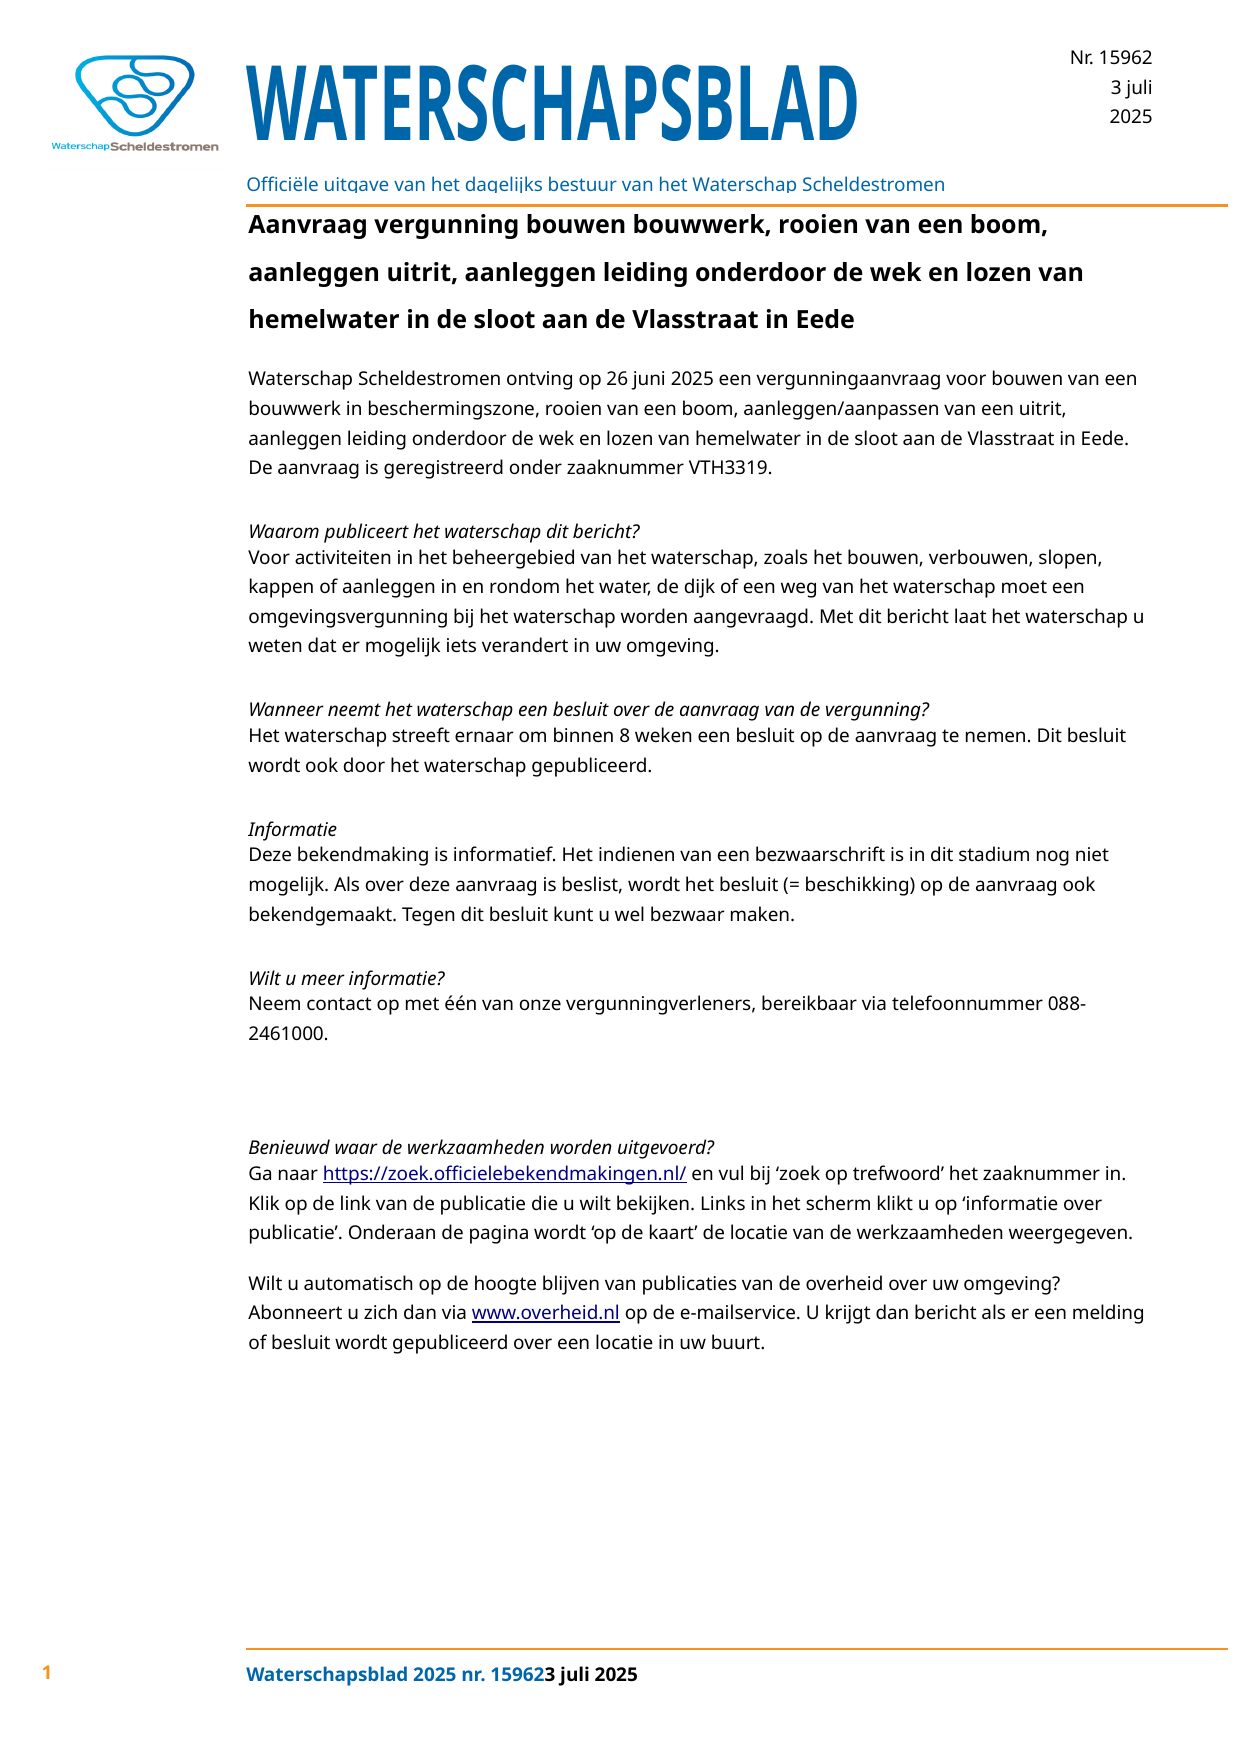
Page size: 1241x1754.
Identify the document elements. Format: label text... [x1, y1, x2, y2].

text Wilt u automatisch op de hoogte blijven van publicaties van de overheid over uw omgeving? Abonneert u zich dan via www.overheid.nl op de e-mailservice. U krijgt dan bericht als er een melding of besluit wordt gepubliceerd over een locatie in uw buurt. [248, 1270, 1152, 1355]
text Aanvraag vergunning bouwen bouwwerk, rooien van een boom, aanleggen uitrit, aanleggen leiding onderdoor de wek en lozen van hemelwater in de sloot aan de Vlasstraat in Eede [248, 207, 1152, 336]
text Het waterschap streeft ernaar om binnen 8 weken een besluit op de aanvraag te nemen. Dit besluit wordt ook door het waterschap gepubliceerd. [248, 722, 1152, 778]
text Ga naar https://zoek.officielebekendmakingen.nl/ en vul bij ‘zoek op trefwoord’ het zaaknummer in. Klik op de link van de publicatie die u wilt bekijken. Links in het scherm klikt u op ‘informatie over publicatie’. Onderaan de pagina wordt ‘op de kaart’ de locatie van de werkzaamheden weergegeven. [248, 1160, 1152, 1245]
picture [41, 47, 231, 172]
text Informatie [248, 816, 1152, 842]
text Benieuwd waar de werkzaamheden worden uitgevoerd? [248, 1134, 1152, 1160]
text Wilt u meer informatie? [248, 965, 1152, 991]
text Waarom publiceert het waterschap dit bericht? [248, 518, 1152, 544]
text Neem contact op met één van onze vergunningverleners, bereikbaar via telefoonnummer 088-2461000. [248, 991, 1152, 1046]
text Wanneer neemt het waterschap een besluit over de aanvraag van de vergunning? [248, 697, 1152, 722]
text Waterschap Scheldestromen ontving op 26 juni 2025 een vergunningaanvraag voor bouwen van een bouwwerk in beschermingszone, rooien van een boom, aanleggen/aanpassen van een uitrit, aanleggen leiding onderdoor de wek en lozen van hemelwater in de sloot aan de Vlasstraat in Eede. De aanvraag is geregistreerd onder zaaknummer VTH3319. [248, 366, 1152, 480]
text Deze bekendmaking is informatief. Het indienen van een bezwaarschrift is in dit stadium nog niet mogelijk. Als over deze aanvraag is beslist, wordt het besluit (= beschikking) op de aanvraag ook bekendgemaakt. Tegen dit besluit kunt u wel bezwaar maken. [248, 842, 1152, 927]
text Voor activiteiten in het beheergebied van het waterschap, zoals het bouwen, verbouwen, slopen, kappen of aanleggen in en rondom het water, de dijk of een weg van het waterschap moet een omgevingsvergunning bij het waterschap worden aangevraagd. Met dit bericht laat het waterschap u weten dat er mogelijk iets verandert in uw omgeving. [248, 544, 1152, 658]
